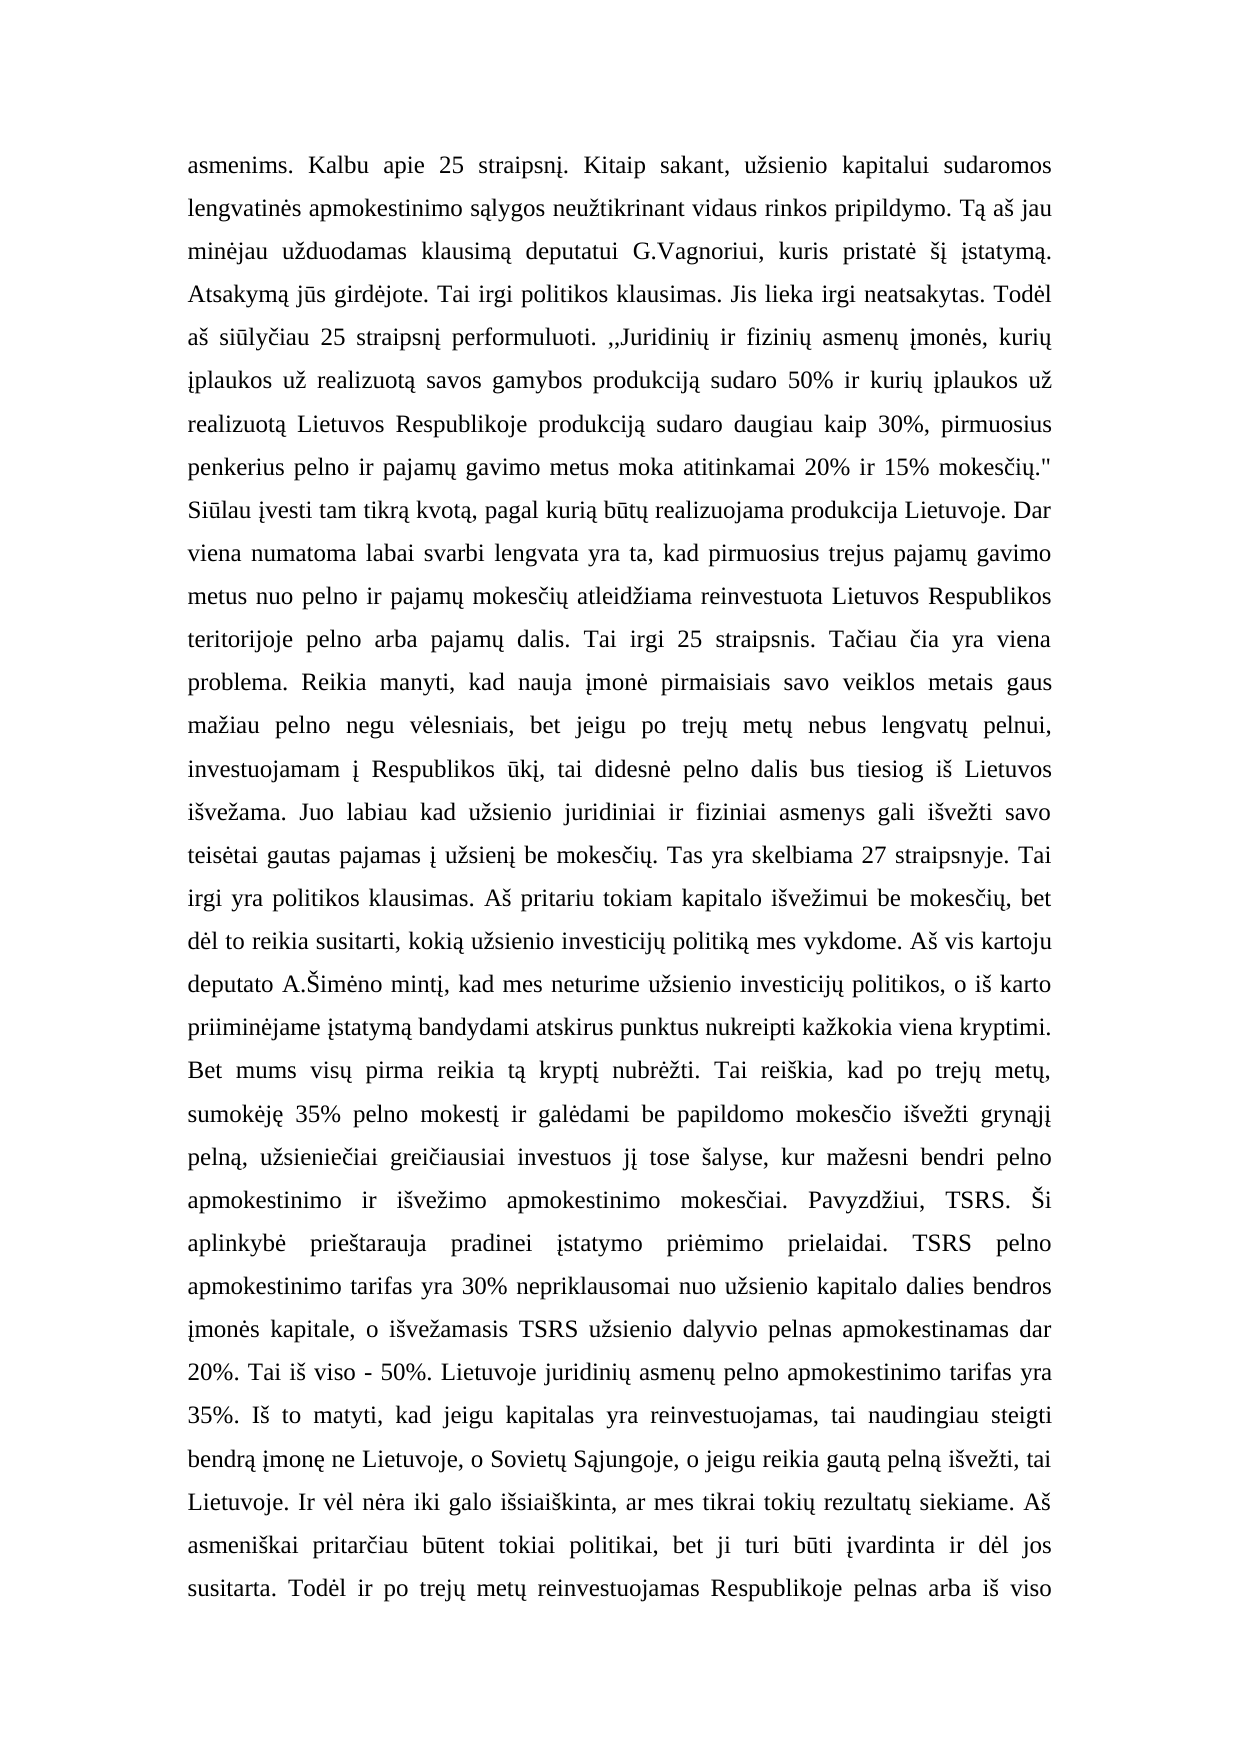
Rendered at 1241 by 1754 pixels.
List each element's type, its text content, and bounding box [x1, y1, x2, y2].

text asmenims. Kalbu apie 25 straipsnį. Kitaip sakant, užsienio kapitalui sudaromos lengvatinės apmokestinimo sąlygos neužtikrinant vidaus rinkos pripildymo. Tą aš jau minėjau užduodamas klausimą deputatui G.Vagnoriui, kuris pristatė šį įstatymą. Atsakymą jūs girdėjote. Tai irgi politikos klausimas. Jis lieka irgi neatsakytas. Todėl aš siūlyčiau 25 straipsnį performuluoti. ,,Juridinių ir fizinių asmenų įmonės, kurių įplaukos už realizuotą savos gamybos produkciją sudaro 50% ir kurių įplaukos už realizuotą Lietuvos Respublikoje produkciją sudaro daugiau kaip 30%, pirmuosius penkerius pelno ir pajamų gavimo metus moka atitinkamai 20% ir 15% mokesčių." Siūlau įvesti tam tikrą kvotą, pagal kurią būtų realizuojama produkcija Lietuvoje. Dar viena numatoma labai svarbi lengvata yra ta, kad pirmuosius trejus pajamų gavimo metus nuo pelno ir pajamų mokesčių atleidžiama reinvestuota Lietuvos Respublikos teritorijoje pelno arba pajamų dalis. Tai irgi 25 straipsnis. Tačiau čia yra viena problema. Reikia manyti, kad nauja įmonė pirmaisiais savo veiklos metais gaus mažiau pelno negu vėlesniais, bet jeigu po trejų metų nebus lengvatų pelnui, investuojamam į Respublikos ūkį, tai didesnė pelno dalis bus tiesiog iš Lietuvos išvežama. Juo labiau kad užsienio juridiniai ir fiziniai asmenys gali išvežti savo teisėtai gautas pajamas į užsienį be mokesčių. Tas yra skelbiama 27 straipsnyje. Tai irgi yra politikos klausimas. Aš pritariu tokiam kapitalo išvežimui be mokesčių, bet dėl to reikia susitarti, kokią užsienio investicijų politiką mes vykdome. Aš vis kartoju deputato A.Šimėno mintį, kad mes neturime užsienio investicijų politikos, o iš karto priiminėjame įstatymą bandydami atskirus punktus nukreipti kažkokia viena kryptimi. Bet mums visų pirma reikia tą kryptį nubrėžti. Tai reiškia, kad po trejų metų, sumokėję 35% pelno mokestį ir galėdami be papildomo mokesčio išvežti grynąjį pelną, užsieniečiai greičiausiai investuos jį tose šalyse, kur mažesni bendri pelno apmokestinimo ir išvežimo apmokestinimo mokesčiai. Pavyzdžiui, TSRS. Ši aplinkybė prieštarauja pradinei įstatymo priėmimo prielaidai. TSRS pelno apmokestinimo tarifas yra 30% nepriklausomai nuo užsienio kapitalo dalies bendros įmonės kapitale, o išvežamasis TSRS užsienio dalyvio pelnas apmokestinamas dar 20%. Tai iš viso - 50%. Lietuvoje juridinių asmenų pelno apmokestinimo tarifas yra 35%. Iš to matyti, kad jeigu kapitalas yra reinvestuojamas, tai naudingiau steigti bendrą įmonę ne Lietuvoje, o Sovietų Sąjungoje, o jeigu reikia gautą pelną išvežti, tai Lietuvoje. Ir vėl nėra iki galo išsiaiškinta, ar mes tikrai tokių rezultatų siekiame. Aš asmeniškai pritarčiau būtent tokiai politikai, bet ji turi būti įvardinta ir dėl jos susitarta. Todėl ir po trejų metų reinvestuojamas Respublikoje pelnas arba iš viso [187, 150, 1053, 1602]
